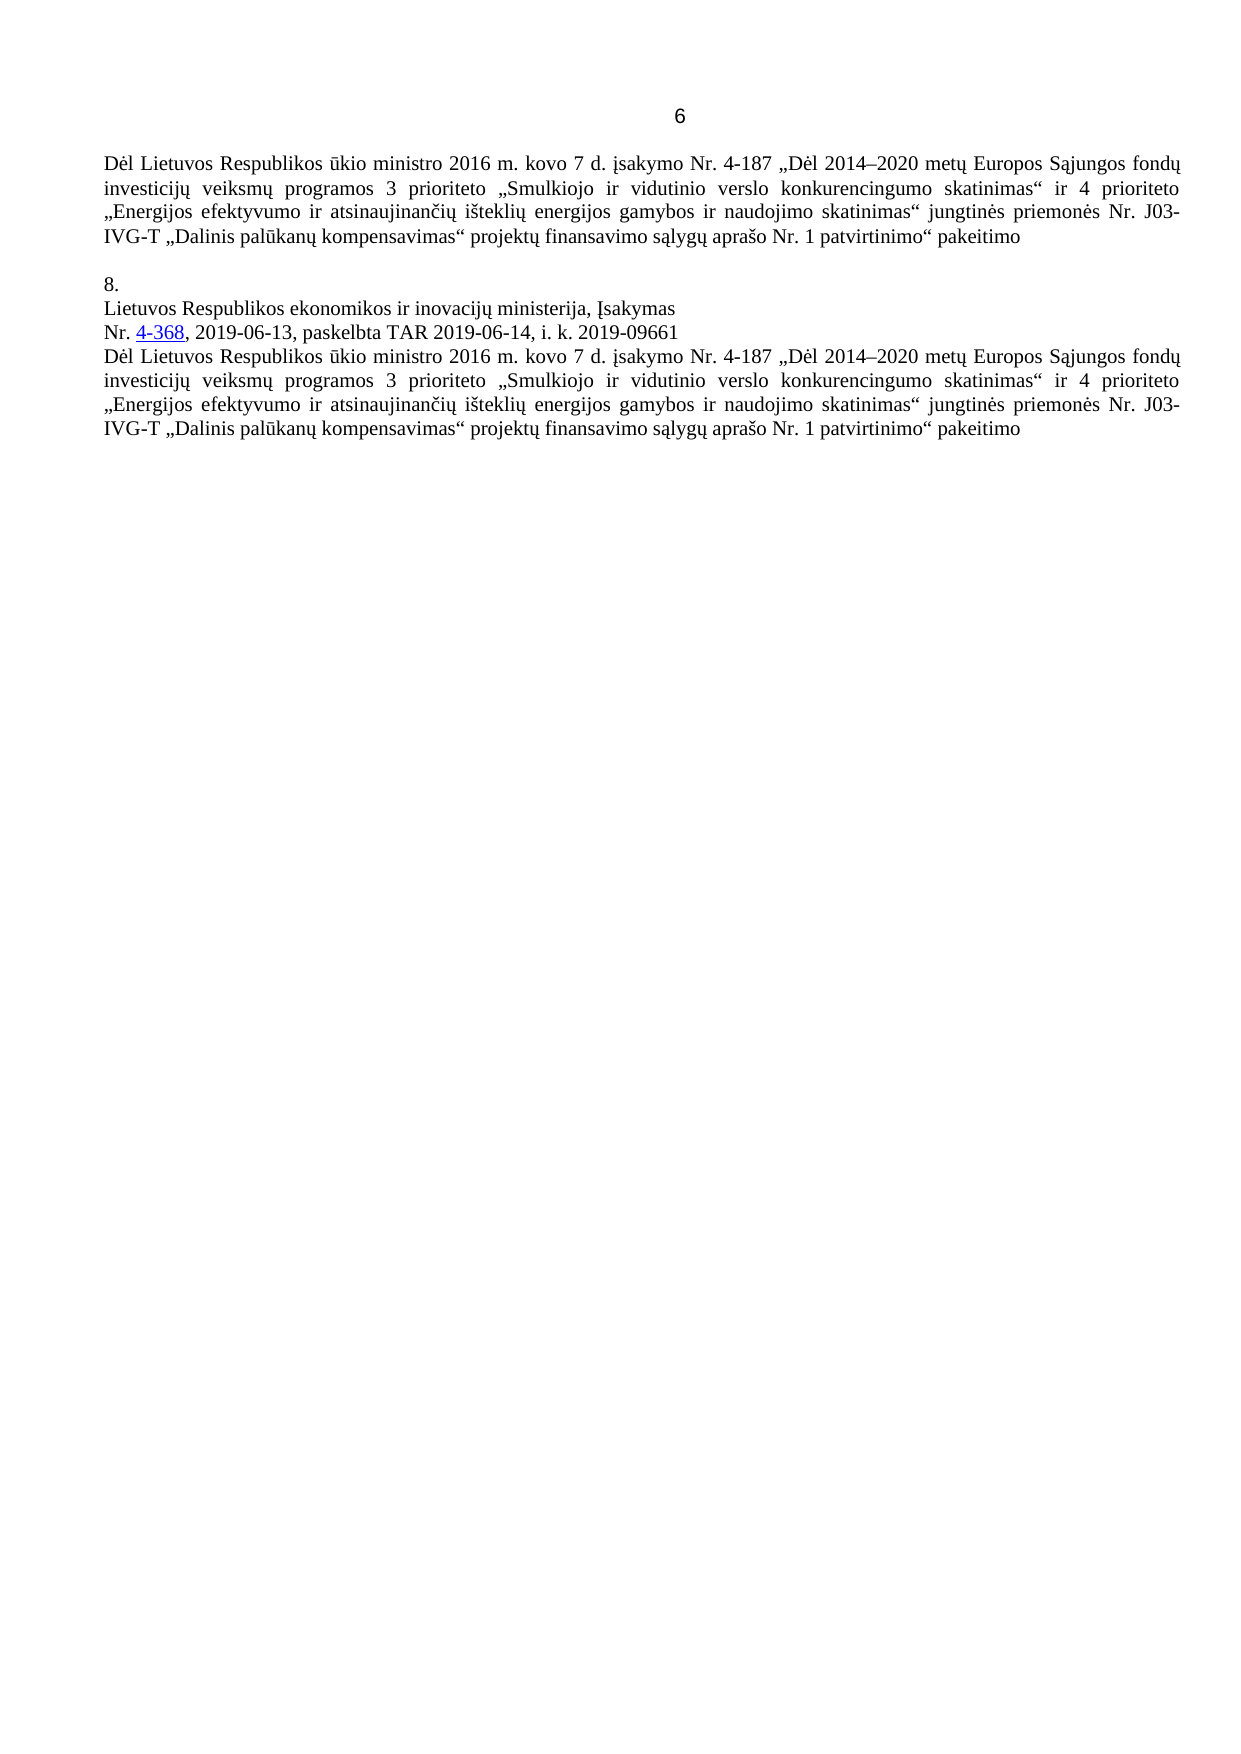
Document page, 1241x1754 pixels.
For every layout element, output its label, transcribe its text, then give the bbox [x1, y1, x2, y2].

text Dėl Lietuvos Respublikos ūkio ministro 2016 m. kovo 7 d. įsakymo Nr. 4-187 „Dėl 2014–2020 metų Europos Sąjungos fondų investicijų veiksmų programos 3 prioriteto „Smulkiojo ir vidutinio verslo konkurencingumo skatinimas“ ir 4 prioriteto „Energijos efektyvumo ir atsinaujinančių išteklių energijos gamybos ir naudojimo skatinimas“ jungtinės priemonės Nr. J03-IVG-T „Dalinis palūkanų kompensavimas“ projektų finansavimo sąlygų aprašo Nr. 1 patvirtinimo“ pakeitimo [103, 151, 1181, 248]
text Nr. 4-368, 2019-06-13, paskelbta TAR 2019-06-14, i. k. 2019-09661 [103, 320, 1181, 344]
text 8. [103, 272, 1181, 296]
text Lietuvos Respublikos ekonomikos ir inovacijų ministerija, Įsakymas [103, 296, 1181, 320]
text Dėl Lietuvos Respublikos ūkio ministro 2016 m. kovo 7 d. įsakymo Nr. 4-187 „Dėl 2014–2020 metų Europos Sąjungos fondų investicijų veiksmų programos 3 prioriteto „Smulkiojo ir vidutinio verslo konkurencingumo skatinimas“ ir 4 prioriteto „Energijos efektyvumo ir atsinaujinančių išteklių energijos gamybos ir naudojimo skatinimas“ jungtinės priemonės Nr. J03-IVG-T „Dalinis palūkanų kompensavimas“ projektų finansavimo sąlygų aprašo Nr. 1 patvirtinimo“ pakeitimo [103, 344, 1181, 440]
